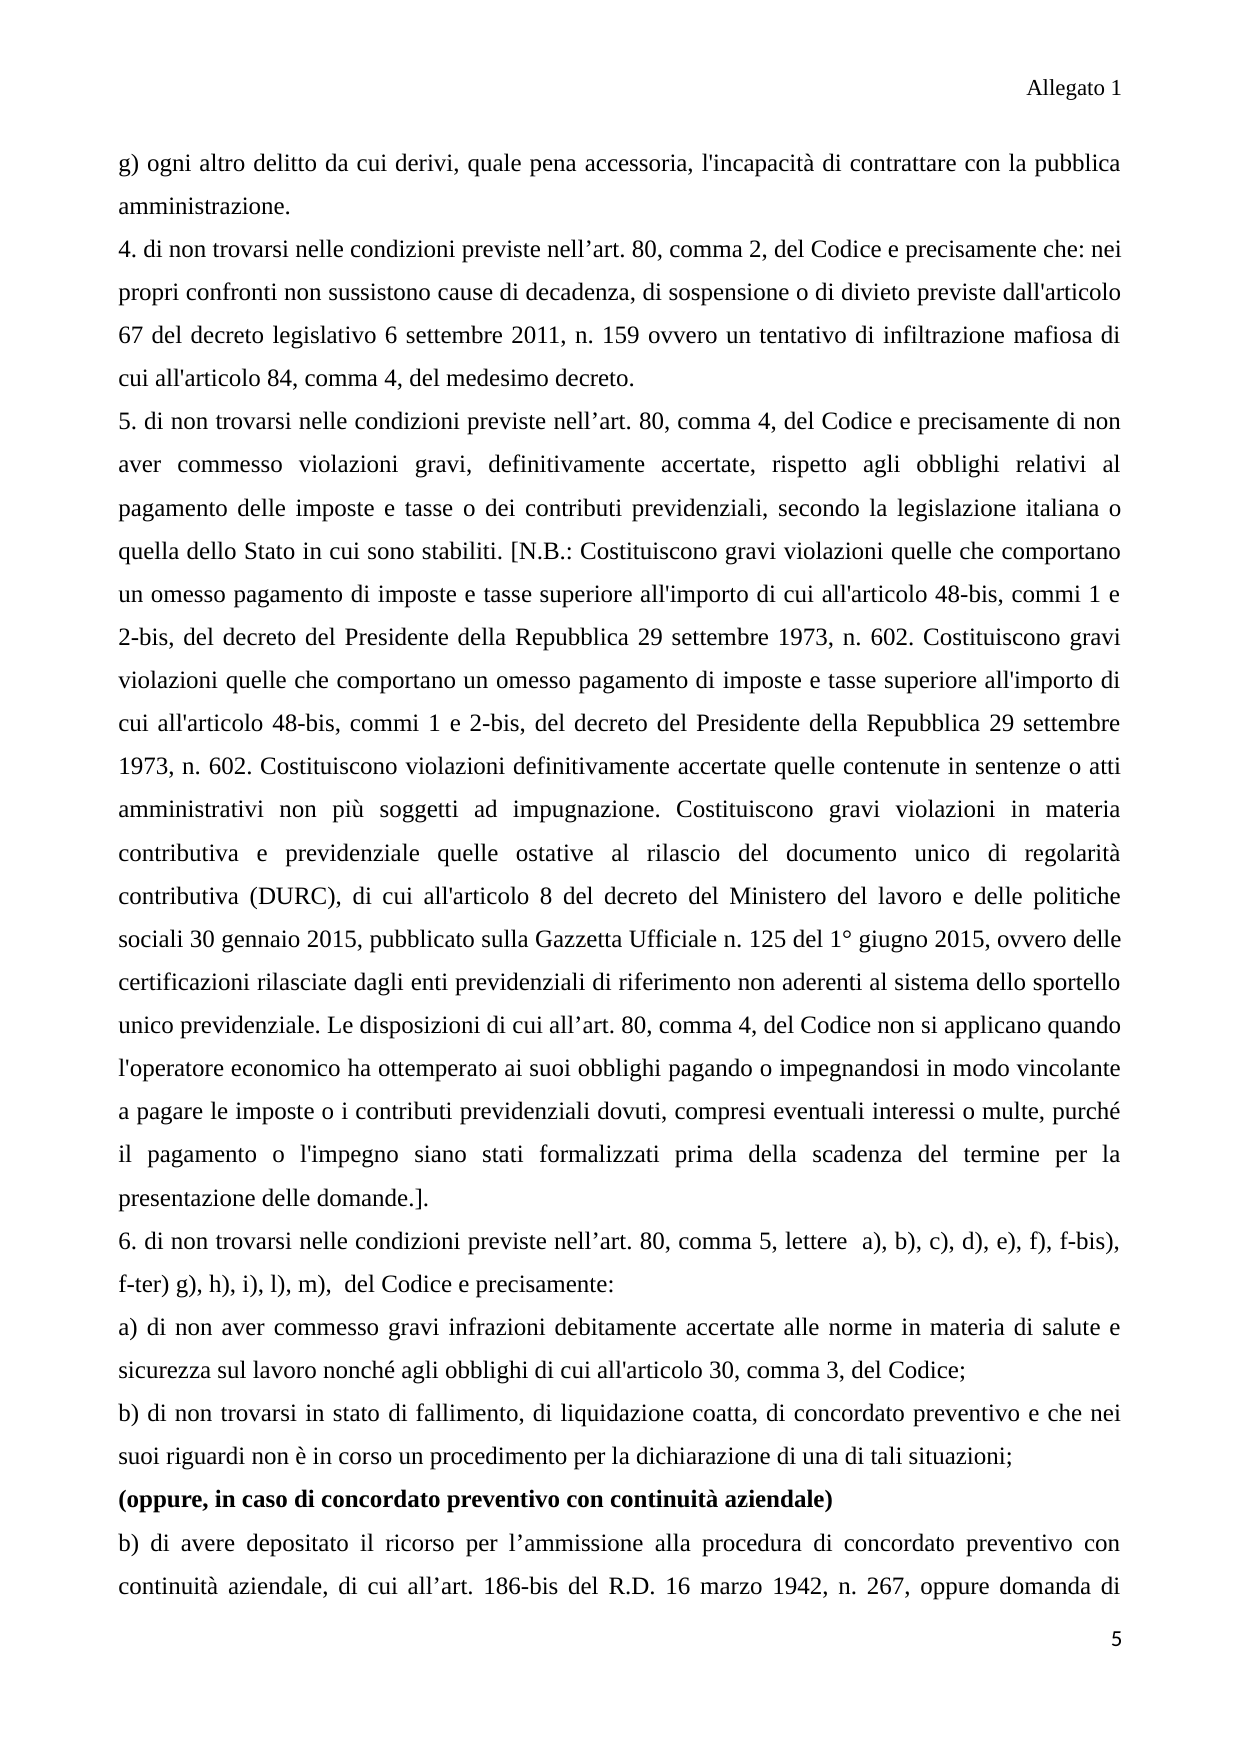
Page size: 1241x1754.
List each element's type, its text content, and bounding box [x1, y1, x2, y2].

text (oppure, in caso di concordato preventivo con continuità aziendale) [118, 1484, 1122, 1513]
text g) ogni altro delitto da cui derivi, quale pena accessoria, l'incapacità di contrattare con la pubblica amministrazione. [118, 148, 1122, 219]
text b) di avere depositato il ricorso per l’ammissione alla procedura di concordato preventivo con continuità aziendale, di cui all’art. 186-bis del R.D. 16 marzo 1942, n. 267, oppure domanda di [118, 1528, 1122, 1599]
text 4. di non trovarsi nelle condizioni previste nell’art. 80, comma 2, del Codice e precisamente che: nei propri confronti non sussistono cause di decadenza, di sospensione o di divieto previste dall'articolo 67 del decreto legislativo 6 settembre 2011, n. 159 ovvero un tentativo di infiltrazione mafiosa di cui all'articolo 84, comma 4, del medesimo decreto. [118, 234, 1122, 392]
text b) di non trovarsi in stato di fallimento, di liquidazione coatta, di concordato preventivo e che nei suoi riguardi non è in corso un procedimento per la dichiarazione di una di tali situazioni; [118, 1398, 1122, 1470]
text a) di non aver commesso gravi infrazioni debitamente accertate alle norme in materia di salute e sicurezza sul lavoro nonché agli obblighi di cui all'articolo 30, comma 3, del Codice; [118, 1312, 1122, 1384]
text 5. di non trovarsi nelle condizioni previste nell’art. 80, comma 4, del Codice e precisamente di non aver commesso violazioni gravi, definitivamente accertate, rispetto agli obblighi relativi al pagamento delle imposte e tasse o dei contributi previdenziali, secondo la legislazione italiana o quella dello Stato in cui sono stabiliti. [N.B.: Costituiscono gravi violazioni quelle che comportano un omesso pagamento di imposte e tasse superiore all'importo di cui all'articolo 48-bis, commi 1 e 2-bis, del decreto del Presidente della Repubblica 29 settembre 1973, n. 602. Costituiscono gravi violazioni quelle che comportano un omesso pagamento di imposte e tasse superiore all'importo di cui all'articolo 48-bis, commi 1 e 2-bis, del decreto del Presidente della Repubblica 29 settembre 1973, n. 602. Costituiscono violazioni definitivamente accertate quelle contenute in sentenze o atti amministrativi non più soggetti ad impugnazione. Costituiscono gravi violazioni in materia contributiva e previdenziale quelle ostative al rilascio del documento unico di regolarità contributiva (DURC), di cui all'articolo 8 del decreto del Ministero del lavoro e delle politiche sociali 30 gennaio 2015, pubblicato sulla Gazzetta Ufficiale n. 125 del 1° giugno 2015, ovvero delle certificazioni rilasciate dagli enti previdenziali di riferimento non aderenti al sistema dello sportello unico previdenziale. Le disposizioni di cui all’art. 80, comma 4, del Codice non si applicano quando l'operatore economico ha ottemperato ai suoi obblighi pagando o impegnandosi in modo vincolante a pagare le imposte o i contributi previdenziali dovuti, compresi eventuali interessi o multe, purché il pagamento o l'impegno siano stati formalizzati prima della scadenza del termine per la presentazione delle domande.]. [118, 406, 1122, 1211]
text 6. di non trovarsi nelle condizioni previste nell’art. 80, comma 5, lettere a), b), c), d), e), f), f-bis), f-ter) g), h), i), l), m), del Codice e precisamente: [118, 1226, 1122, 1298]
